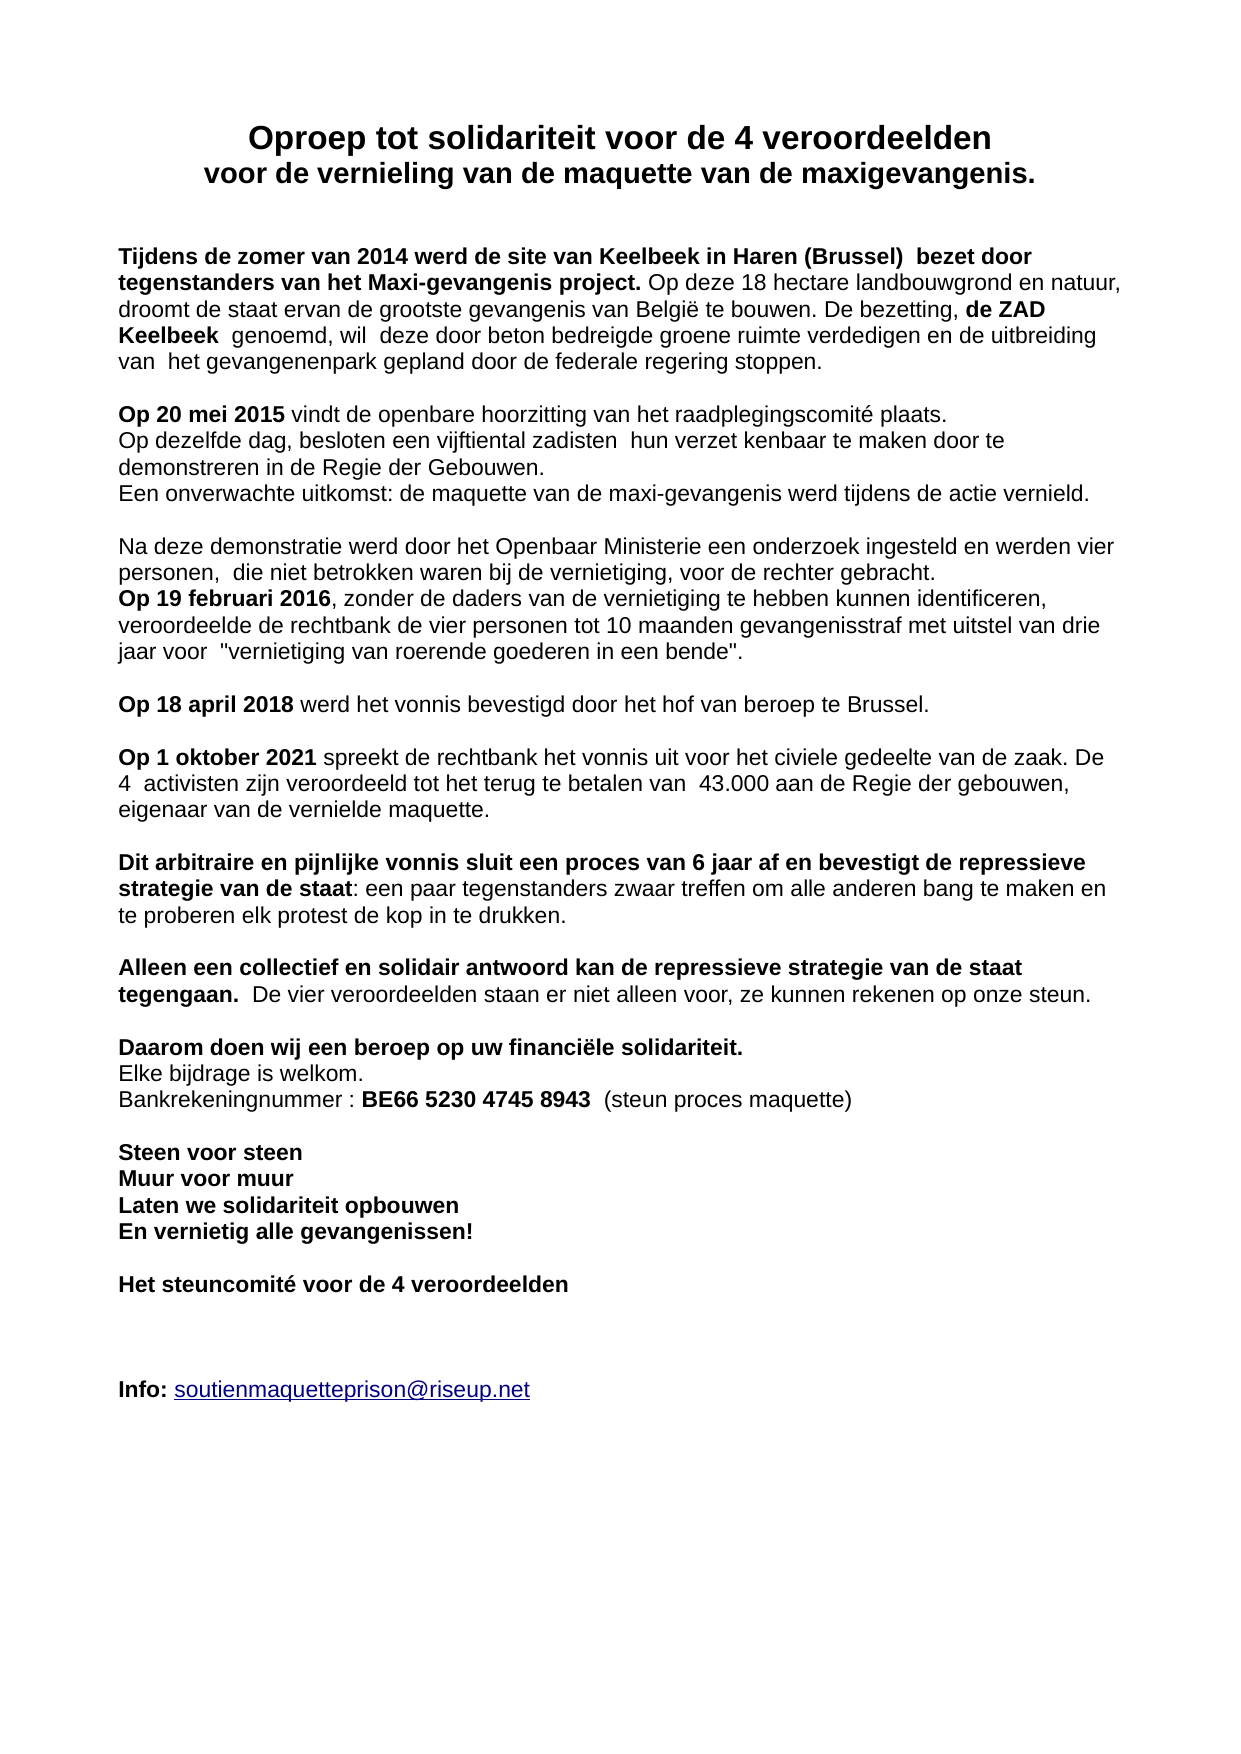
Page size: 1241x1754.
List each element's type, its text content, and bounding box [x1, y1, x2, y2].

text Dit arbitraire en pijnlijke vonnis sluit een proces van 6 jaar af en bevestigt de repressieve [118, 849, 1122, 875]
text Daarom doen wij een beroep op uw financiële solidariteit. [118, 1033, 1122, 1060]
text Bankrekeningnummer : BE66 5230 4745 8943 (steun proces maquette) [118, 1086, 1122, 1112]
text Het steuncomité voor de 4 veroordeelden [118, 1271, 1122, 1297]
text Elke bijdrage is welkom. [118, 1060, 1122, 1086]
text Alleen een collectief en solidair antwoord kan de repressieve strategie van de staat tegengaan. De vier veroordeelden staan er niet alleen voor, ze kunnen rekenen op onze steun. [118, 954, 1122, 1007]
text Op 18 april 2018 werd het vonnis bevestigd door het hof van beroep te Brussel. [118, 691, 1122, 717]
text strategie van de staat: een paar tegenstanders zwaar treffen om alle anderen bang te maken en te proberen elk protest de kop in te drukken. [118, 875, 1122, 928]
text Tijdens de zomer van 2014 werd de site van Keelbeek in Haren (Brussel) bezet door tegenstanders van het Maxi-gevangenis project. Op deze 18 hectare landbouwgrond en natuur, droomt de staat ervan de grootste gevangenis van België te bouwen. De bezetting, de ZAD Keelbeek genoemd, wil deze door beton bedreigde groene ruimte verdedigen en de uitbreiding van het gevangenenpark gepland door de federale regering stoppen. [118, 243, 1122, 374]
text Muur voor muur [118, 1165, 1122, 1192]
text Info: soutienmaquetteprison@riseup.net [118, 1376, 1122, 1402]
text Oproep tot solidariteit voor de 4 veroordeelden [118, 118, 1122, 157]
text Op 20 mei 2015 vindt de openbare hoorzitting van het raadplegingscomité plaats. [118, 401, 1122, 427]
text Steen voor steen [118, 1139, 1122, 1165]
text veroordeelde de rechtbank de vier personen tot 10 maanden gevangenisstraf met uitstel van drie jaar voor "vernietiging van roerende goederen in een bende". [118, 612, 1122, 664]
text Op 19 februari 2016, zonder de daders van de vernietiging te hebben kunnen identificeren, [118, 585, 1122, 612]
text voor de vernieling van de maquette van de maxigevangenis. [118, 157, 1122, 190]
text Op dezelfde dag, besloten een vijftiental zadisten hun verzet kenbaar te maken door te demonstreren in de Regie der Gebouwen. [118, 427, 1122, 480]
text En vernietig alle gevangenissen! [118, 1218, 1122, 1244]
text Laten we solidariteit opbouwen [118, 1192, 1122, 1218]
text Na deze demonstratie werd door het Openbaar Ministerie een onderzoek ingesteld en werden vier personen, die niet betrokken waren bij de vernietiging, voor de rechter gebracht. [118, 533, 1122, 585]
text Een onverwachte uitkomst: de maquette van de maxi-gevangenis werd tijdens de actie vernield. [118, 480, 1122, 506]
text Op 1 oktober 2021 spreekt de rechtbank het vonnis uit voor het civiele gedeelte van de zaak. De 4 activisten zijn veroordeeld tot het terug te betalen van 43.000 aan de Regie der gebouwen, eigenaar van de vernielde maquette. [118, 743, 1122, 823]
